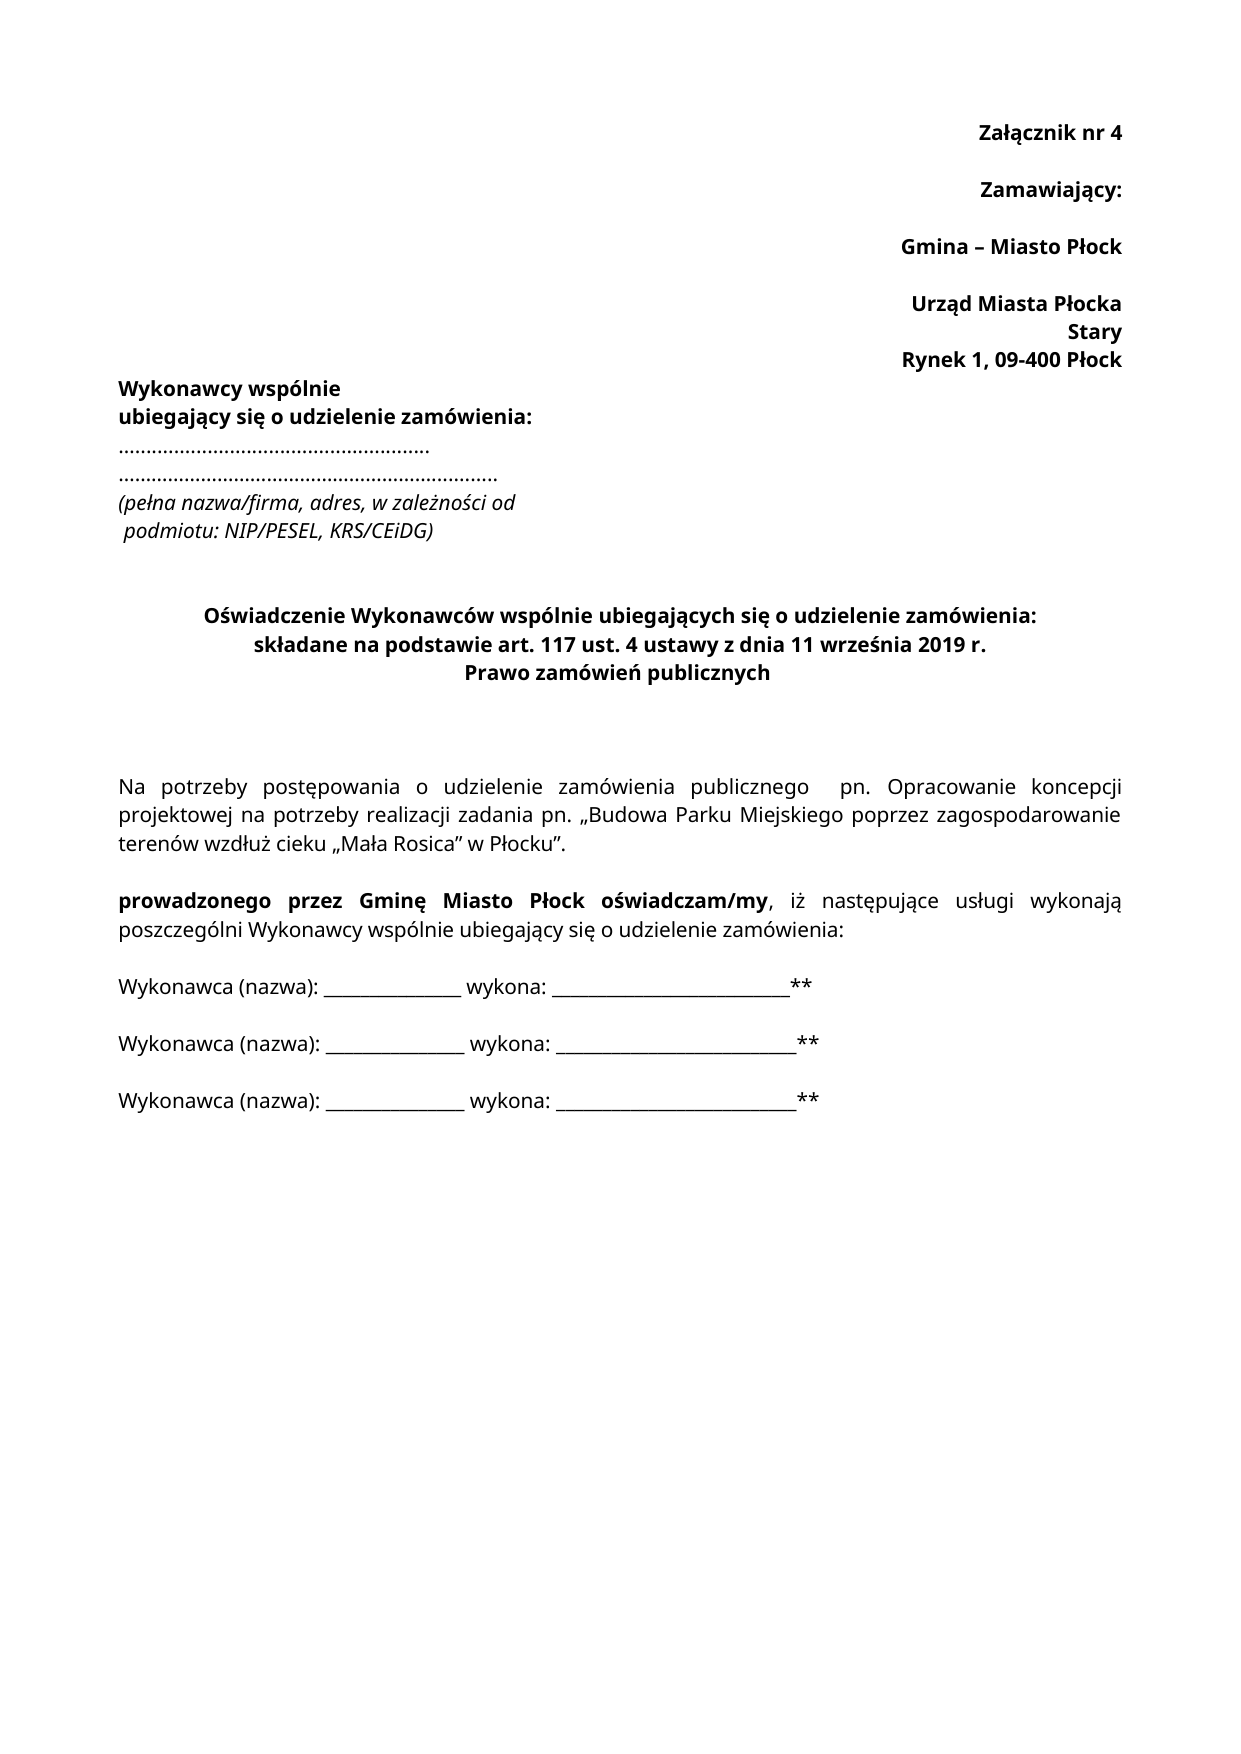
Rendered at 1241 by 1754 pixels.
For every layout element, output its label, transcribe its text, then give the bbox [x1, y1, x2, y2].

text Wykonawca (nazwa): _______________ wykona: __________________________** [118, 1029, 1122, 1057]
text składane na podstawie art. 117 ust. 4 ustawy z dnia 11 września 2019 r. [118, 630, 1122, 658]
text Na potrzeby postępowania o udzielenie zamówienia publicznego pn. Opracowanie koncepcji projektowej na potrzeby realizacji zadania pn. „Budowa Parku Miejskiego poprzez zagospodarowanie terenów wzdłuż cieku „Mała Rosica” w Płocku”. [118, 772, 1122, 857]
text Zamawiający: [118, 147, 1122, 203]
text (pełna nazwa/firma, adres, w zależności od [118, 488, 1122, 516]
text Stary Rynek 1, 09-400 Płock [118, 317, 1122, 374]
text Wykonawcy wspólnie [118, 374, 1122, 402]
text …………………………………………………............ [118, 459, 1122, 488]
text Urząd Miasta Płocka [118, 260, 1122, 317]
text Gmina – Miasto Płock [118, 203, 1122, 260]
text Wykonawca (nazwa): _______________ wykona: __________________________** [118, 972, 1122, 1000]
text ubiegający się o udzielenie zamówienia: [118, 402, 1122, 431]
text Oświadczenie Wykonawców wspólnie ubiegających się o udzielenie zamówienia: [118, 602, 1122, 630]
text podmiotu: NIP/PESEL, KRS/CEiDG) [118, 516, 1122, 545]
text prowadzonego przez Gminę Miasto Płock oświadczam/my, iż następujące usługi wykonają poszczególni Wykonawcy wspólnie ubiegający się o udzielenie zamówienia: [118, 886, 1122, 943]
text …..................................................... [118, 431, 1122, 459]
text Załącznik nr 4 [118, 118, 1122, 147]
text Wykonawca (nazwa): _______________ wykona: __________________________** [118, 1086, 1122, 1115]
text Prawo zamówień publicznych [118, 658, 1122, 687]
